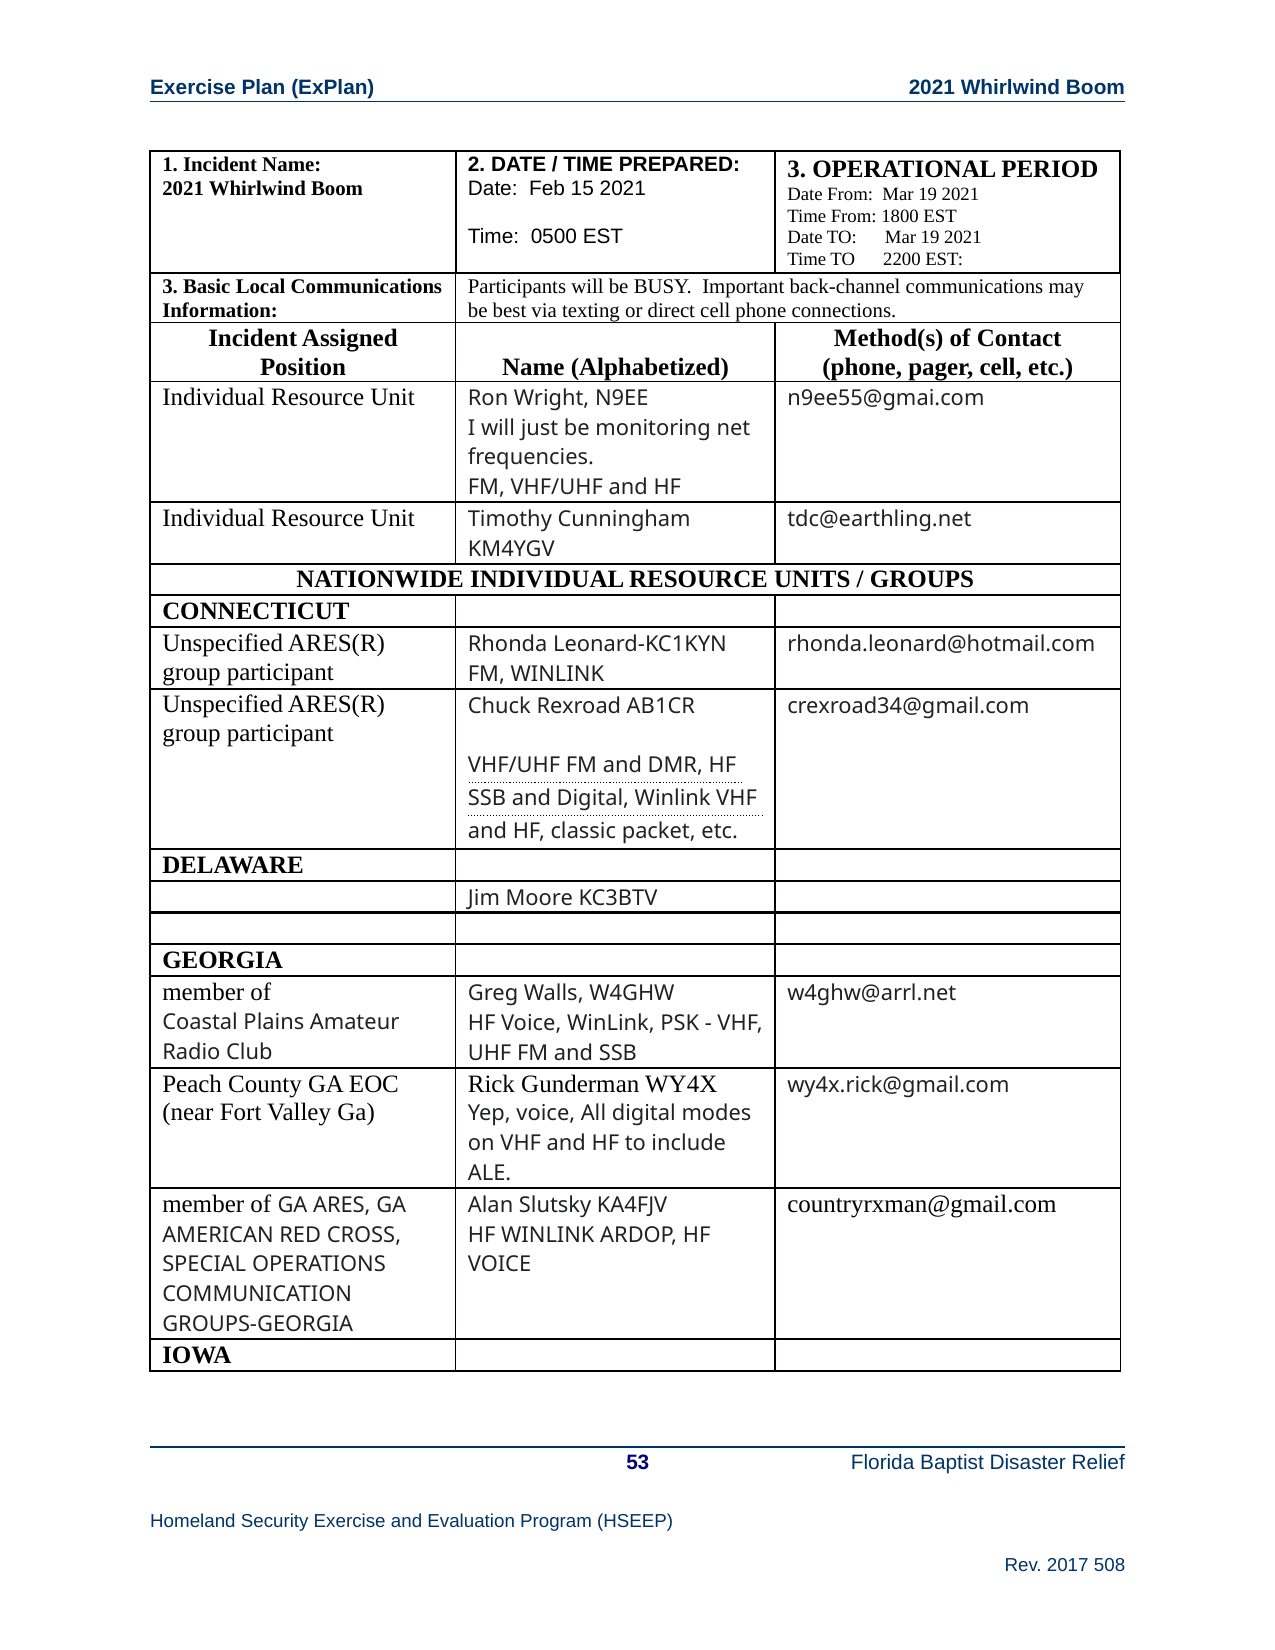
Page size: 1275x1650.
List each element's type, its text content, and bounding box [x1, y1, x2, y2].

table_cell wy4x.rick@gmail.com [776, 1069, 1120, 1187]
table_cell [776, 1340, 1120, 1370]
table_header 3. OPERATIONAL PERIOD Date From: Mar 19 2021 Time From: 1800 EST Date TO: Mar 19 2021 Time TO 2200 EST: [776, 152, 1119, 272]
table_cell [456, 914, 774, 943]
table_cell Individual Resource Unit [151, 503, 455, 562]
table_cell Rick Gunderman WY4X Yep, voice, All digital modes on VHF and HF to include ALE. [456, 1069, 774, 1187]
table_cell tdc@earthling.net [776, 503, 1120, 562]
table_cell Unspecified ARES(R) group participant [151, 690, 455, 848]
table_cell 3. Basic Local Communications Information: [151, 274, 455, 322]
table_header 1. Incident Name: 2021 Whirlwind Boom [151, 152, 455, 272]
table_cell [151, 882, 455, 911]
table_cell Peach County GA EOC (near Fort Valley Ga) [151, 1069, 455, 1187]
table_cell NATIONWIDE INDIVIDUAL RESOURCE UNITS / GROUPS [151, 565, 1120, 594]
table_cell [776, 882, 1120, 911]
table_cell [456, 596, 774, 626]
table_cell GEORGIA [151, 945, 455, 975]
table_cell Incident Assigned Position [151, 323, 455, 381]
table_cell Ron Wright, N9EE I will just be monitoring net frequencies. FM, VHF/UHF and HF [456, 382, 774, 501]
table_cell [456, 850, 774, 879]
table_cell [456, 945, 774, 975]
table_cell [776, 596, 1120, 626]
table_cell CONNECTICUT [151, 596, 455, 626]
table_cell DELAWARE [151, 850, 455, 879]
table_cell Unspecified ARES(R) group participant [151, 628, 455, 687]
table_cell Alan Slutsky KA4FJV HF WINLINK ARDOP, HF VOICE [456, 1189, 774, 1338]
table_cell Chuck Rexroad AB1CR VHF/UHF FM and DMR, HF SSB and Digital, Winlink VHF and HF, classic packet, etc. [456, 690, 774, 848]
table_cell n9ee55@gmai.com [776, 382, 1120, 501]
table_cell rhonda.leonard@hotmail.com [776, 628, 1120, 687]
table_cell member of GA ARES, GA AMERICAN RED CROSS, SPECIAL OPERATIONS COMMUNICATION GROUPS-GEORGIA [151, 1189, 455, 1338]
table_cell crexroad34@gmail.com [776, 690, 1120, 848]
table_cell Rhonda Leonard-KC1KYN FM, WINLINK [456, 628, 774, 687]
table_cell [776, 914, 1120, 943]
table_header 2. DATE / TIME PREPARED: Date: Feb 15 2021 Time: 0500 EST [457, 152, 774, 272]
table_cell Jim Moore KC3BTV [456, 882, 774, 911]
table_cell [151, 914, 455, 943]
table_cell Greg Walls, W4GHW HF Voice, WinLink, PSK - VHF, UHF FM and SSB [456, 977, 774, 1067]
table_cell IOWA [151, 1340, 455, 1370]
table_cell [456, 1340, 774, 1370]
table_cell w4ghw@arrl.net [776, 977, 1120, 1067]
table_cell Method(s) of Contact (phone, pager, cell, etc.) [776, 323, 1120, 381]
table_cell Name (Alphabetized) [456, 323, 774, 381]
table_cell [776, 945, 1120, 975]
table_cell Timothy Cunningham KM4YGV [456, 503, 774, 562]
table_cell Individual Resource Unit [151, 382, 455, 501]
table_cell Participants will be BUSY. Important back-channel communications may be best via texting or direct cell phone connections. [456, 274, 1120, 322]
table_cell member of Coastal Plains Amateur Radio Club [151, 977, 455, 1067]
table_cell countryrxman@gmail.com [776, 1189, 1120, 1338]
table_cell [776, 850, 1120, 879]
